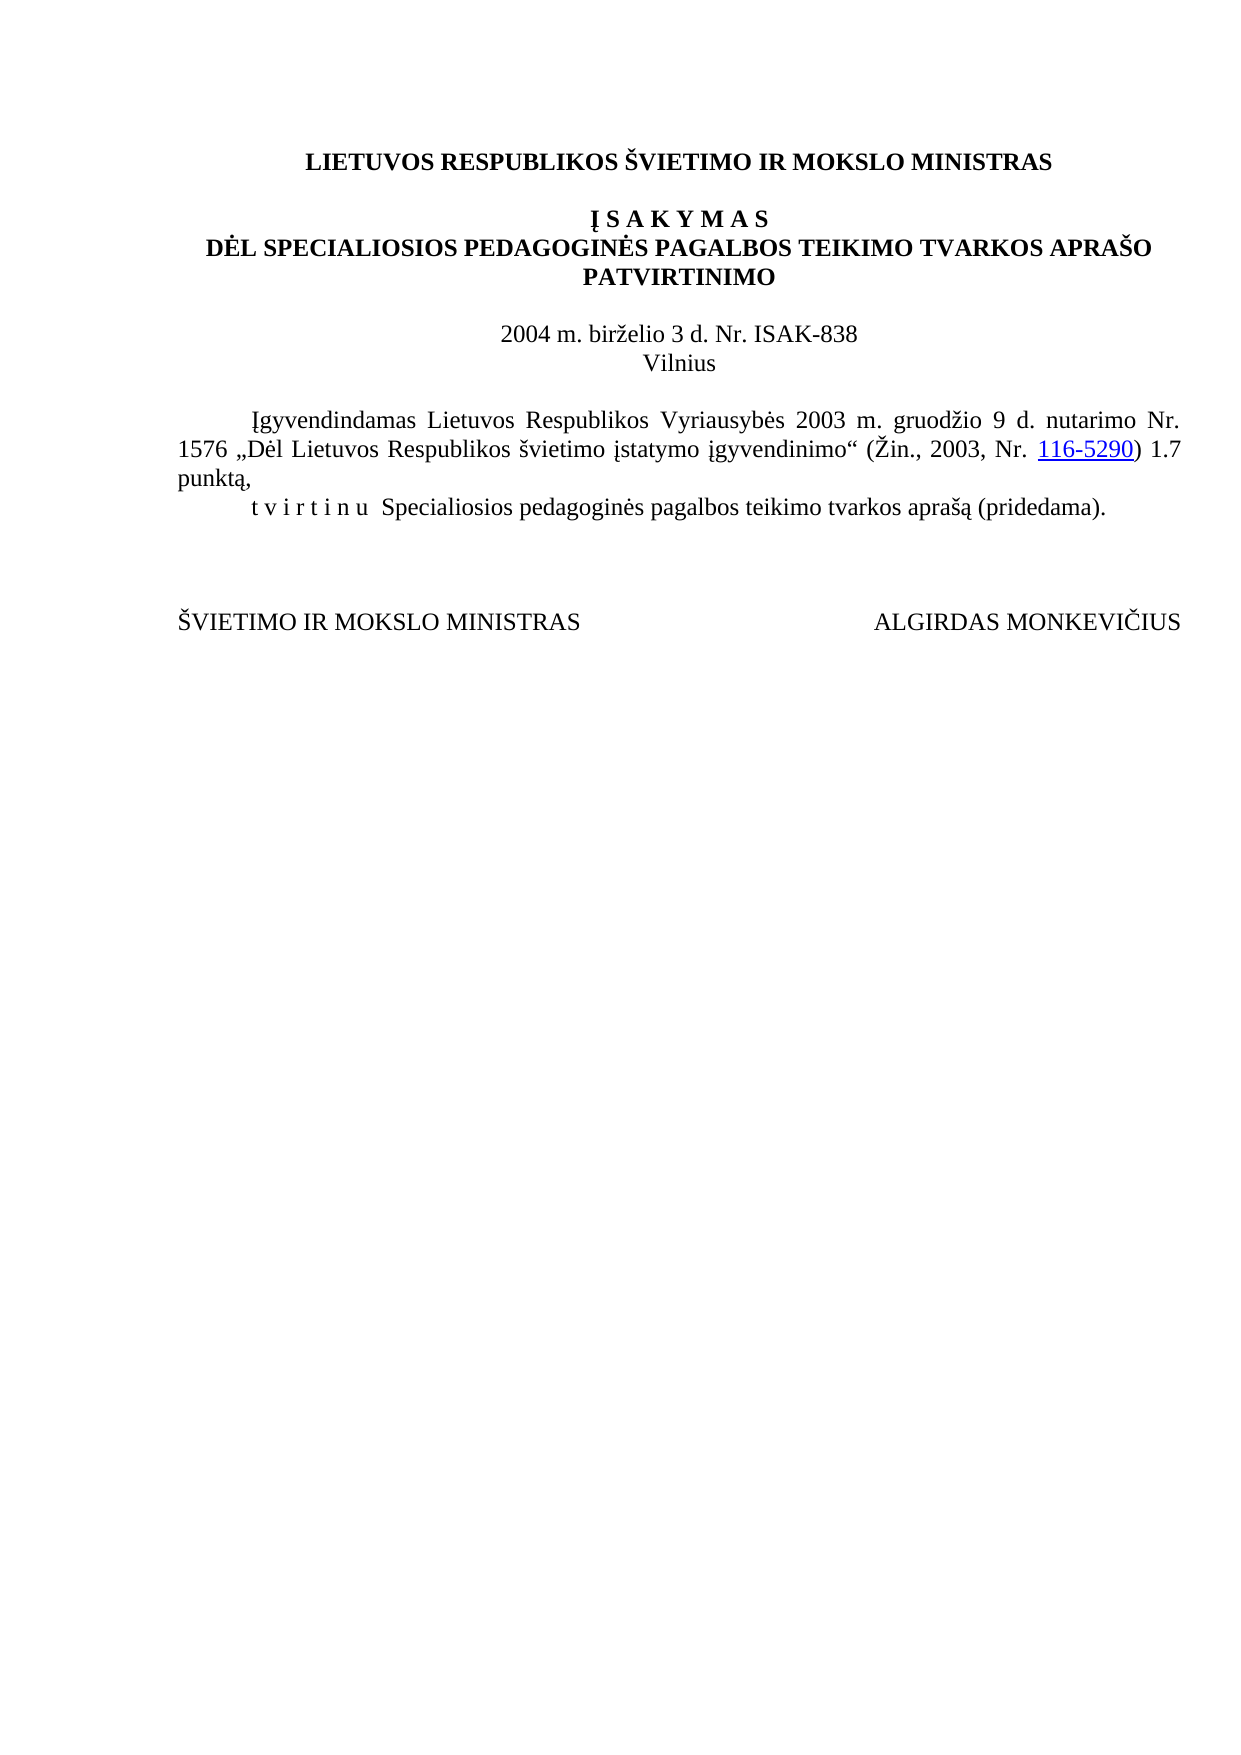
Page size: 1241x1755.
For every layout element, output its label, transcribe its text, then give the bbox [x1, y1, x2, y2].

text Vilnius [177, 348, 1181, 377]
text Įgyvendindamas Lietuvos Respublikos Vyriausybės 2003 m. gruodžio 9 d. nutarimo Nr. 1576 „Dėl Lietuvos Respublikos švietimo įstatymo įgyvendinimo“ (Žin., 2003, Nr. 116-5290) 1.7 punktą, [177, 406, 1181, 492]
text tvirtinu Specialiosios pedagoginės pagalbos teikimo tvarkos aprašą (pridedama). [177, 492, 1181, 521]
text LIETUVOS RESPUBLIKOS ŠVIETIMO IR MOKSLO MINISTRAS [177, 147, 1181, 176]
text 2004 m. birželio 3 d. Nr. ISAK-838 [177, 319, 1181, 348]
text Į S A K Y M A S [177, 204, 1181, 233]
text DĖL SPECIALIOSIOS PEDAGOGINĖS PAGALBOS TEIKIMO TVARKOS APRAŠO PATVIRTINIMO [177, 233, 1181, 291]
text ŠVIETIMO IR MOKSLO MINISTRAS ALGIRDAS MONKEVIČIUS [177, 607, 1181, 636]
